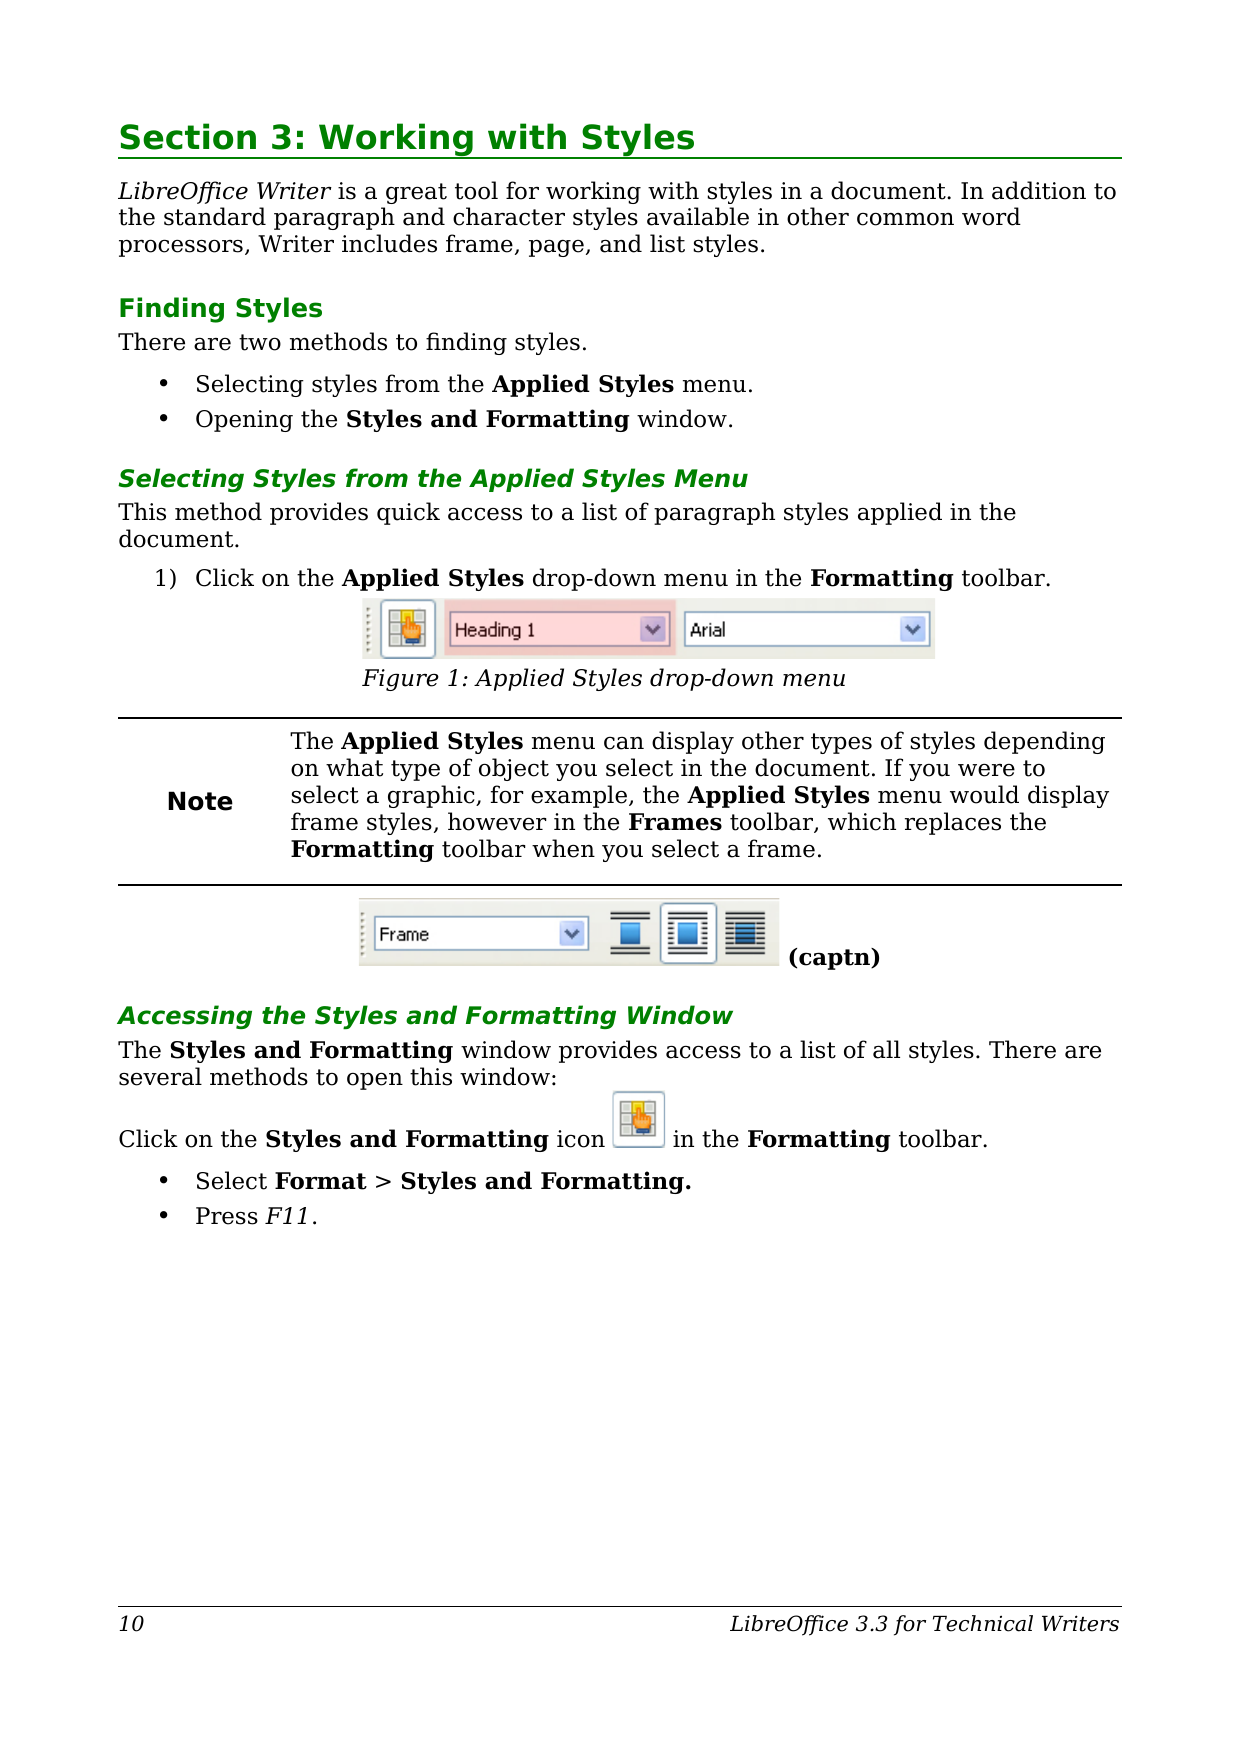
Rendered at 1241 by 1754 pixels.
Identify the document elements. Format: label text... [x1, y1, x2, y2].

picture [362, 598, 935, 659]
text This method provides quick access to a list of paragraph styles applied in the document. [118, 499, 1122, 552]
list Opening the Styles and Formatting window. [156, 404, 1122, 433]
list Select Format > Styles and Formatting. [156, 1166, 1122, 1195]
picture [358, 898, 780, 966]
list Selecting styles from the Applied Styles menu. [156, 369, 1122, 398]
text The Styles and Formatting window provides access to a list of all styles. There are several methods to open this window: Click on the Styles and Formatting icon in the Formatting toolbar. [118, 1037, 1122, 1153]
text (captn) [118, 898, 1122, 971]
subtitle Accessing the Styles and Formatting Window [118, 1002, 1122, 1030]
text Figure 1: Applied Styles drop-down menu [362, 665, 954, 692]
text LibreOffice Writer is a great tool for working with styles in a document. In addition to the standard paragraph and character styles available in other common word processors, Writer includes frame, page, and list styles. [118, 178, 1122, 258]
table_header Note [118, 719, 281, 884]
table_header The Applied Styles menu can display other types of styles depending on what type of object you select in the document. If you were to select a graphic, for example, the Applied Styles menu would display frame styles, however in the Frames toolbar, which replaces the Formatting toolbar when you select a frame. [281, 719, 1122, 884]
list Press F11. [156, 1201, 1122, 1230]
list Click on the Applied Styles drop-down menu in the Formatting toolbar. [177, 565, 1122, 592]
picture [612, 1090, 666, 1148]
text There are two methods to finding styles. [118, 329, 1122, 356]
subtitle Finding Styles [118, 293, 1122, 323]
subtitle Selecting Styles from the Applied Styles Menu [118, 464, 1122, 493]
subtitle Section 3: Working with Styles [118, 118, 1122, 157]
